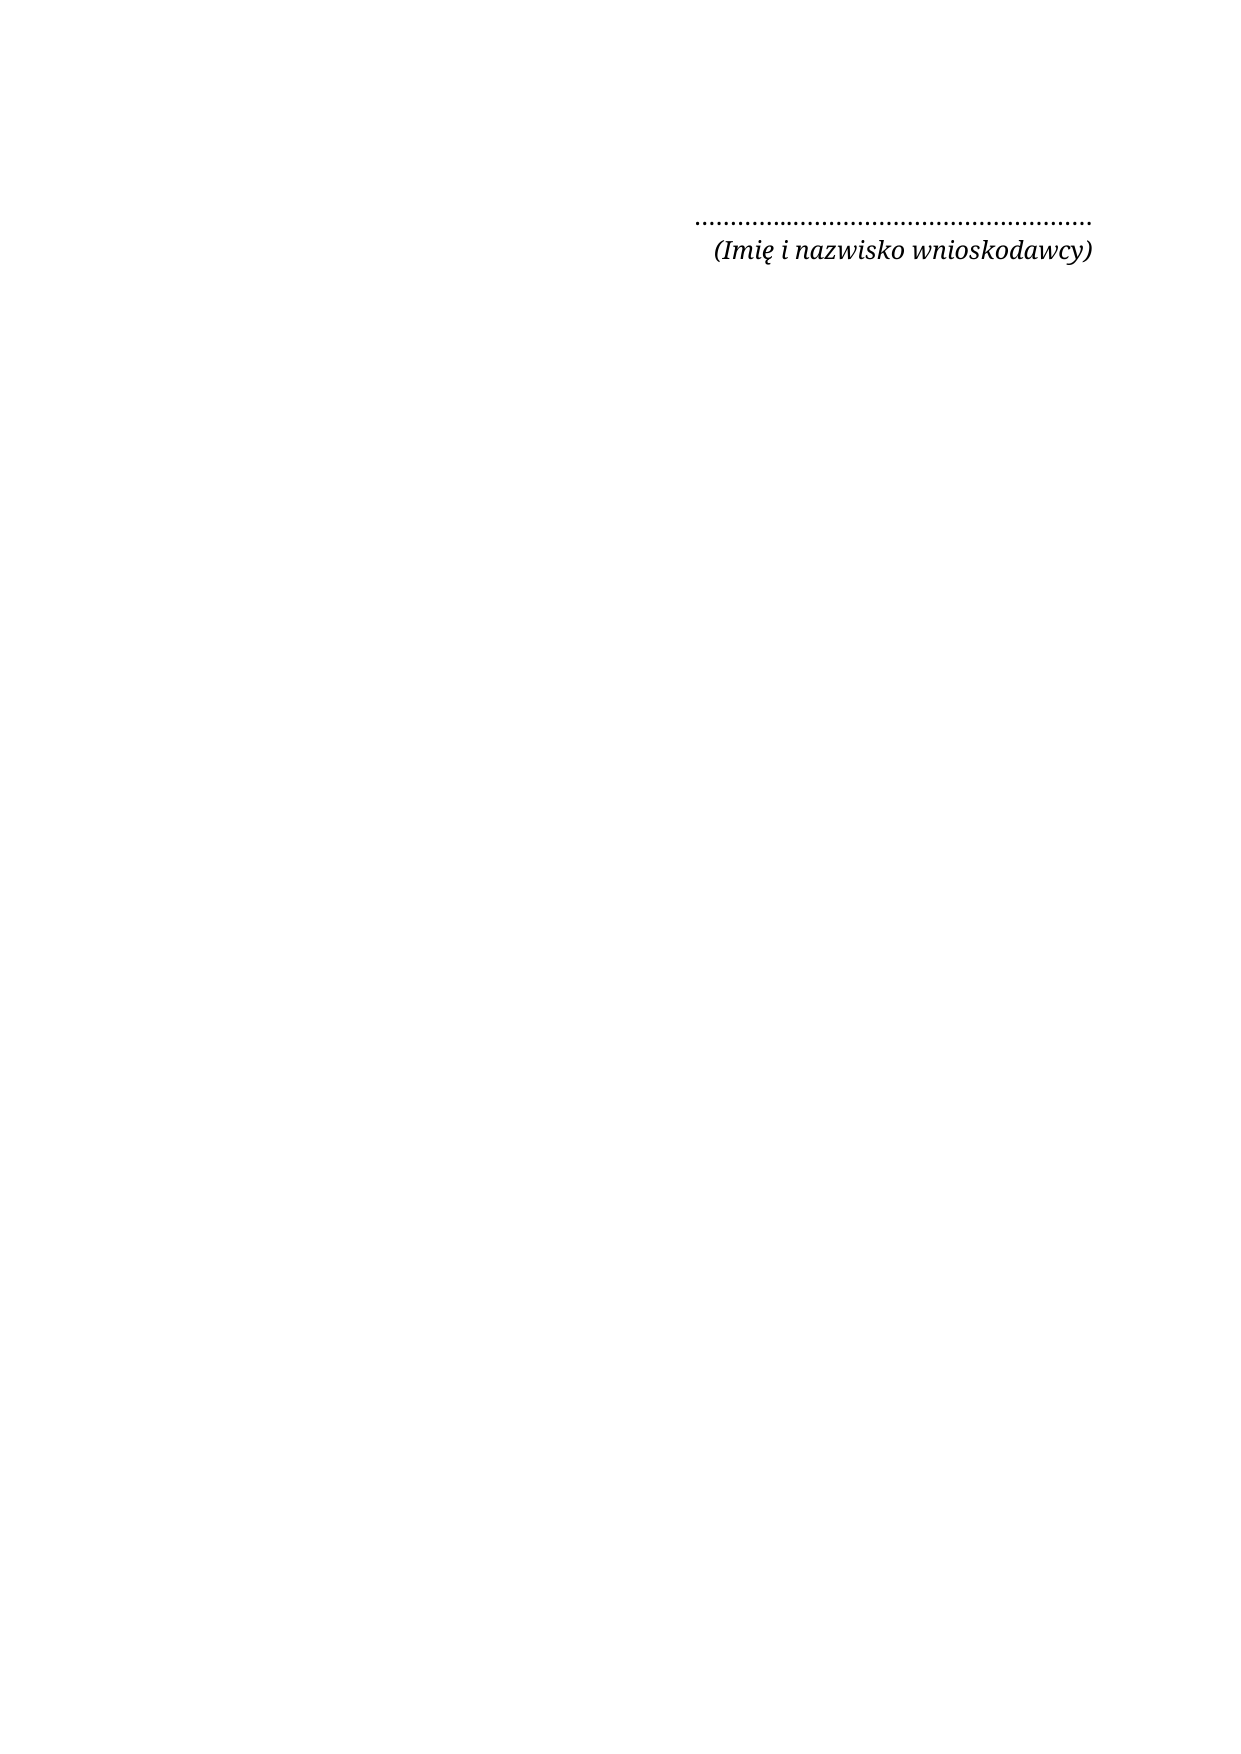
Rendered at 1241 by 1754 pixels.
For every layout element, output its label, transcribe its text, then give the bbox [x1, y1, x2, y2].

text (Imię i nazwisko wnioskodawcy) [148, 233, 1093, 267]
text …………..…………………………………… [148, 199, 1093, 233]
